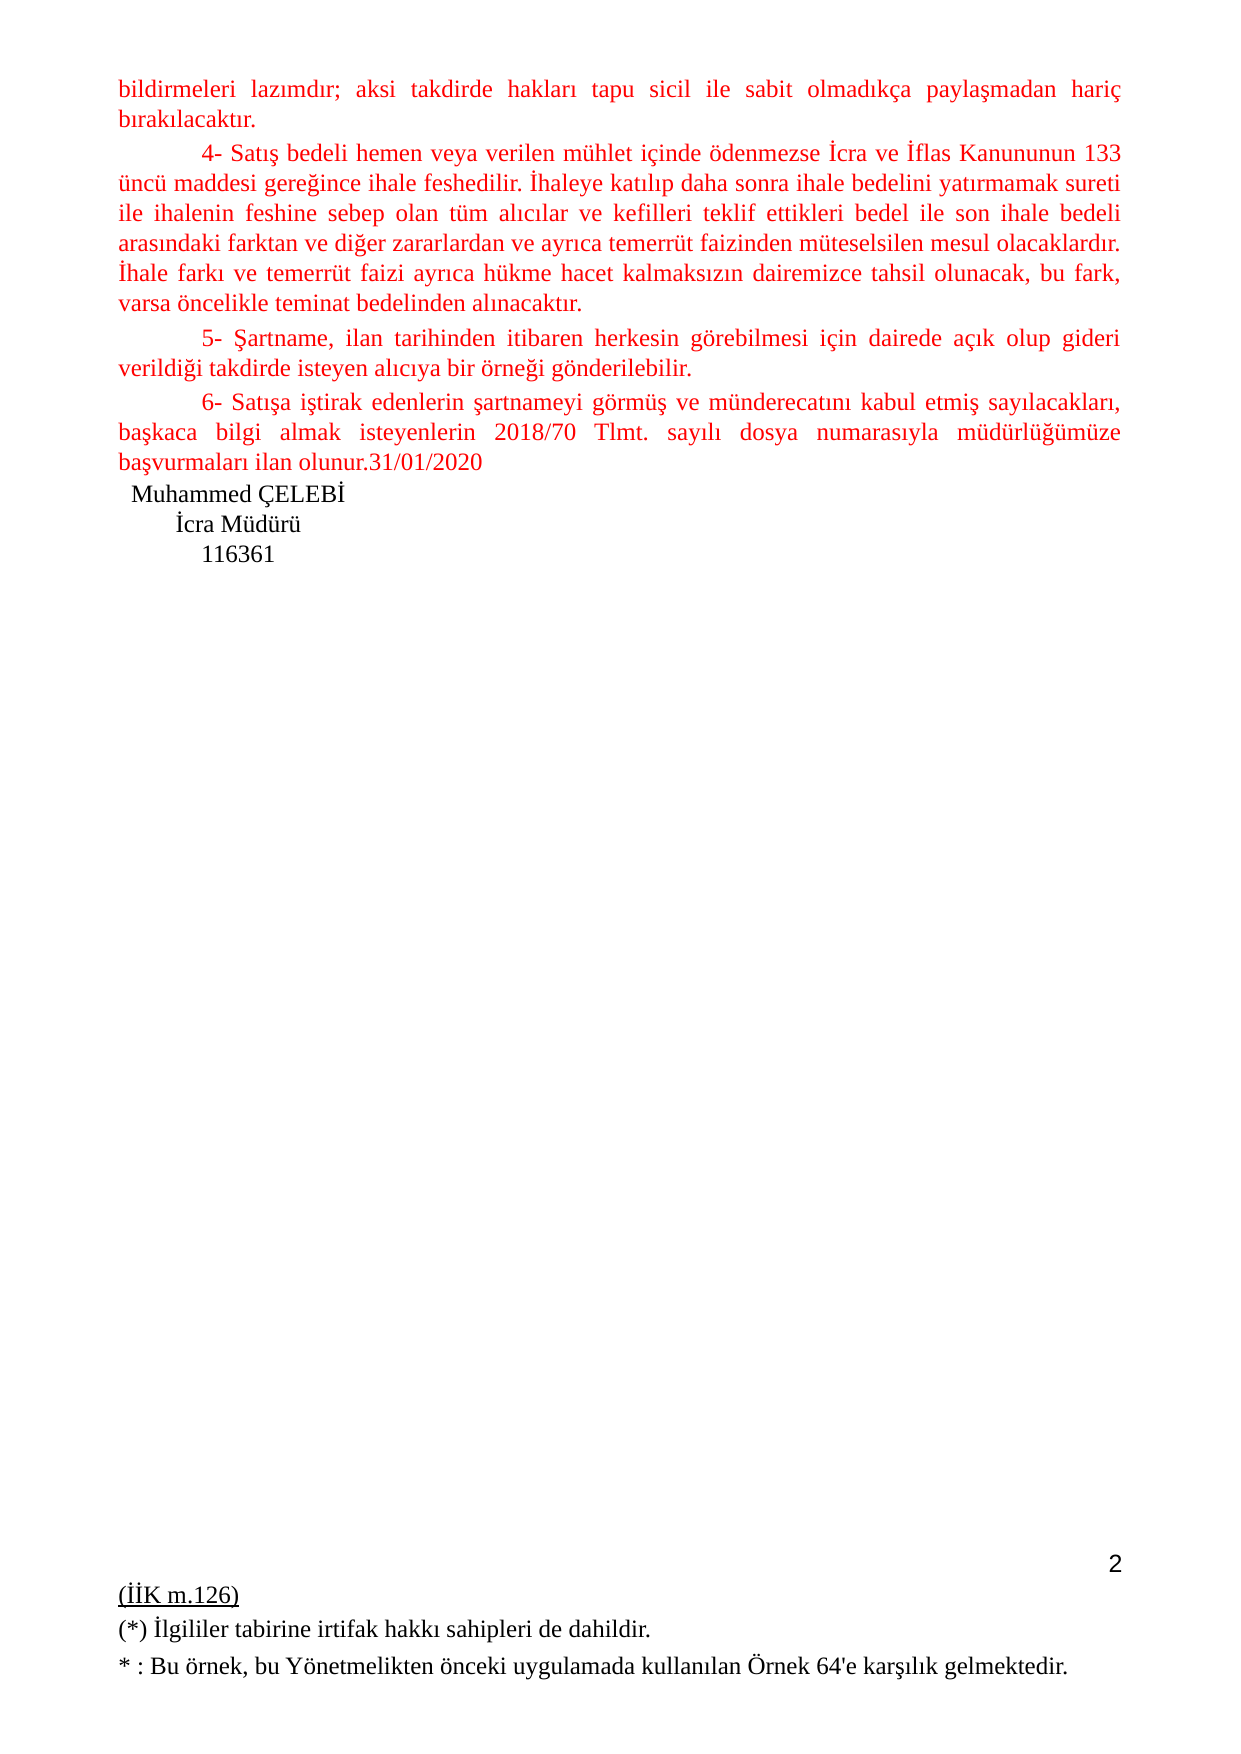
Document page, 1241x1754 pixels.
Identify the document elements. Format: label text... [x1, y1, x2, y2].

text bildirmeleri lazımdır; aksi takdirde hakları tapu sicil ile sabit olmadıkça paylaşmadan hariç bırakılacaktır. [118, 74, 1122, 134]
text 6- Satışa iştirak edenlerin şartnameyi görmüş ve münderecatını kabul etmiş sayılacakları, başkaca bilgi almak isteyenlerin 2018/70 Tlmt. sayılı dosya numarasıyla müdürlüğümüze başvurmaları ilan olunur.31/01/2020 [118, 386, 1122, 476]
text 4- Satış bedeli hemen veya verilen mühlet içinde ödenmezse İcra ve İflas Kanununun 133 üncü maddesi gereğince ihale feshedilir. İhaleye katılıp daha sonra ihale bedelini yatırmamak sureti ile ihalenin feshine sebep olan tüm alıcılar ve kefilleri teklif ettikleri bedel ile son ihale bedeli arasındaki farktan ve diğer zararlardan ve ayrıca temerrüt faizinden müteselsilen mesul olacaklardır. İhale farkı ve temerrüt faizi ayrıca hükme hacet kalmaksızın dairemizce tahsil olunacak, bu fark, varsa öncelikle teminat bedelinden alınacaktır. [118, 138, 1122, 318]
text 5- Şartname, ilan tarihinden itibaren herkesin görebilmesi için dairede açık olup gideri verildiği takdirde isteyen alıcıya bir örneği gönderilebilir. [118, 322, 1122, 382]
table_header Muhammed ÇELEBİ İcra Müdürü 116361 [124, 478, 348, 598]
